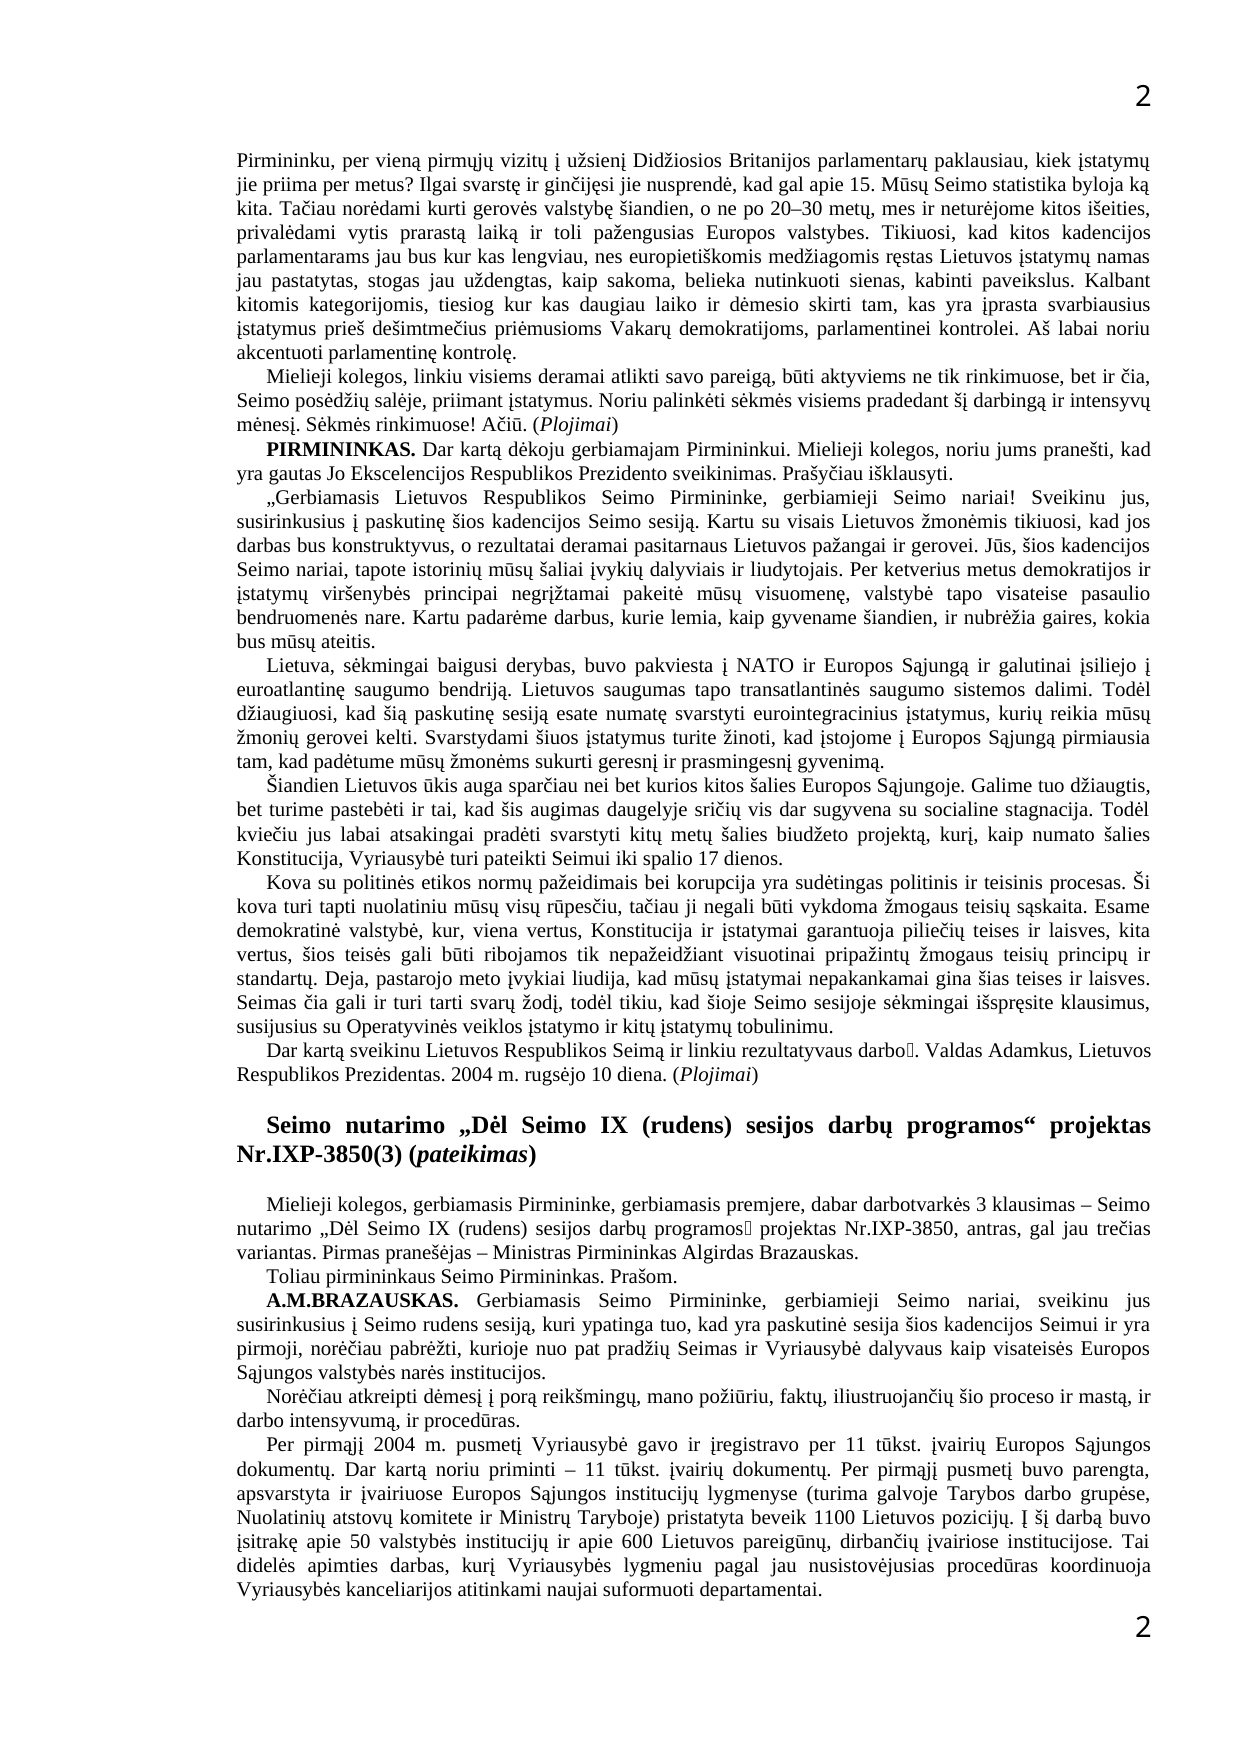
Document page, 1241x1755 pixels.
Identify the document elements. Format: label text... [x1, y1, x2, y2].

text Per pirmąjį 2004 m. pusmetį Vyriausybė gavo ir įregistravo per 11 tūkst. įvairių Europos Sąjungos dokumentų. Dar kartą noriu priminti – 11 tūkst. įvairių dokumentų. Per pirmąjį pusmetį buvo parengta, apsvarstyta ir įvairiuose Europos Sąjungos institucijų lygmenyse (turima galvoje Tarybos darbo grupėse, Nuolatinių atstovų komitete ir Ministrų Taryboje) pristatyta beveik 1100 Lietuvos pozicijų. Į šį darbą buvo įsitrakę apie 50 valstybės institucijų ir apie 600 Lietuvos pareigūnų, dirbančių įvairiose institucijose. Tai didelės apimties darbas, kurį Vyriausybės lygmeniu pagal jau nusistovėjusias procedūras koordinuoja Vyriausybės kanceliarijos atitinkami naujai suformuoti departamentai. [236, 1432, 1152, 1601]
text Lietuva, sėkmingai baigusi derybas, buvo pakviesta į NATO ir Europos Sąjungą ir galutinai įsiliejo į euroatlantinę saugumo bendriją. Lietuvos saugumas tapo transatlantinės saugumo sistemos dalimi. Todėl džiaugiuosi, kad šią paskutinę sesiją esate numatę svarstyti eurointegracinius įstatymus, kurių reikia mūsų žmonių gerovei kelti. Svarstydami šiuos įstatymus turite žinoti, kad įstojome į Europos Sąjungą pirmiausia tam, kad padėtume mūsų žmonėms sukurti geresnį ir prasmingesnį gyvenimą. [236, 653, 1152, 773]
text Šiandien Lietuvos ūkis auga sparčiau nei bet kurios kitos šalies Europos Sąjungoje. Galime tuo džiaugtis, bet turime pastebėti ir tai, kad šis augimas daugelyje sričių vis dar sugyvena su socialine stagnacija. Todėl kviečiu jus labai atsakingai pradėti svarstyti kitų metų šalies biudžeto projektą, kurį, kaip numato šalies Konstitucija, Vyriausybė turi pateikti Seimui iki spalio 17 dienos. [236, 773, 1152, 869]
text Norėčiau atkreipti dėmesį į porą reikšmingų, mano požiūriu, faktų, iliustruojančių šio proceso ir mastą, ir darbo intensyvumą, ir procedūras. [236, 1384, 1152, 1432]
text A.M.BRAZAUSKAS. Gerbiamasis Seimo Pirmininke, gerbiamieji Seimo nariai, sveikinu jus susirinkusius į Seimo rudens sesiją, kuri ypatinga tuo, kad yra paskutinė sesija šios kadencijos Seimui ir yra pirmoji, norėčiau pabrėžti, kurioje nuo pat pradžių Seimas ir Vyriausybė dalyvaus kaip visateisės Europos Sąjungos valstybės narės institucijos. [236, 1288, 1152, 1384]
text Dar kartą sveikinu Lietuvos Respublikos Seimą ir linkiu rezultatyvaus darbo. Valdas Adamkus, Lietuvos Respublikos Prezidentas. 2004 m. rugsėjo 10 diena. (Plojimai) [236, 1038, 1152, 1086]
text PIRMININKAS. Dar kartą dėkoju gerbiamajam Pirmininkui. Mielieji kolegos, noriu jums pranešti, kad yra gautas Jo Ekscelencijos Respublikos Prezidento sveikinimas. Prašyčiau išklausyti. [236, 436, 1152, 484]
text Kova su politinės etikos normų pažeidimais bei korupcija yra sudėtingas politinis ir teisinis procesas. Ši kova turi tapti nuolatiniu mūsų visų rūpesčiu, tačiau ji negali būti vykdoma žmogaus teisių sąskaita. Esame demokratinė valstybė, kur, viena vertus, Konstitucija ir įstatymai garantuoja piliečių teises ir laisves, kita vertus, šios teisės gali būti ribojamos tik nepažeidžiant visuotinai pripažintų žmogaus teisių principų ir standartų. Deja, pastarojo meto įvykiai liudija, kad mūsų įstatymai nepakankamai gina šias teises ir laisves. Seimas čia gali ir turi tarti svarų žodį, todėl tikiu, kad šioje Seimo sesijoje sėkmingai išspręsite klausimus, susijusius su Operatyvinės veiklos įstatymo ir kitų įstatymų tobulinimu. [236, 869, 1152, 1038]
text Toliau pirmininkaus Seimo Pirmininkas. Prašom. [236, 1264, 1152, 1288]
text Seimo nutarimo „Dėl Seimo IX (rudens) sesijos darbų programos“ projektas Nr.IXP-3850(3) (pateikimas) [236, 1110, 1152, 1168]
text Mielieji kolegos, linkiu visiems deramai atlikti savo pareigą, būti aktyviems ne tik rinkimuose, bet ir čia, Seimo posėdžių salėje, priimant įstatymus. Noriu palinkėti sėkmės visiems pradedant šį darbingą ir intensyvų mėnesį. Sėkmės rinkimuose! Ačiū. (Plojimai) [236, 364, 1152, 436]
text „Gerbiamasis Lietuvos Respublikos Seimo Pirmininke, gerbiamieji Seimo nariai! Sveikinu jus, susirinkusius į paskutinę šios kadencijos Seimo sesiją. Kartu su visais Lietuvos žmonėmis tikiuosi, kad jos darbas bus konstruktyvus, o rezultatai deramai pasitarnaus Lietuvos pažangai ir gerovei. Jūs, šios kadencijos Seimo nariai, tapote istorinių mūsų šaliai įvykių dalyviais ir liudytojais. Per ketverius metus demokratijos ir įstatymų viršenybės principai negrįžtamai pakeitė mūsų visuomenę, valstybė tapo visateise pasaulio bendruomenės nare. Kartu padarėme darbus, kurie lemia, kaip gyvename šiandien, ir nubrėžia gaires, kokia bus mūsų ateitis. [236, 484, 1152, 653]
text Mielieji kolegos, gerbiamasis Pirmininke, gerbiamasis premjere, dabar darbotvarkės 3 klausimas – Seimo nutarimo „Dėl Seimo IX (rudens) sesijos darbų programos projektas Nr.IXP-3850, antras, gal jau trečias variantas. Pirmas pranešėjas – Ministras Pirmininkas Algirdas Brazauskas. [236, 1192, 1152, 1264]
text Pirmininku, per vieną pirmųjų vizitų į užsienį Didžiosios Britanijos parlamentarų paklausiau, kiek įstatymų jie priima per metus? Ilgai svarstę ir ginčijęsi jie nusprendė, kad gal apie 15. Mūsų Seimo statistika byloja ką kita. Tačiau norėdami kurti gerovės valstybę šiandien, o ne po 20–30 metų, mes ir neturėjome kitos išeities, privalėdami vytis prarastą laiką ir toli pažengusias Europos valstybes. Tikiuosi, kad kitos kadencijos parlamentarams jau bus kur kas lengviau, nes europietiškomis medžiagomis ręstas Lietuvos įstatymų namas jau pastatytas, stogas jau uždengtas, kaip sakoma, belieka nutinkuoti sienas, kabinti paveikslus. Kalbant kitomis kategorijomis, tiesiog kur kas daugiau laiko ir dėmesio skirti tam, kas yra įprasta svarbiausius įstatymus prieš dešimtmečius priėmusioms Vakarų demokratijoms, parlamentinei kontrolei. Aš labai noriu akcentuoti parlamentinę kontrolę. [236, 148, 1152, 364]
